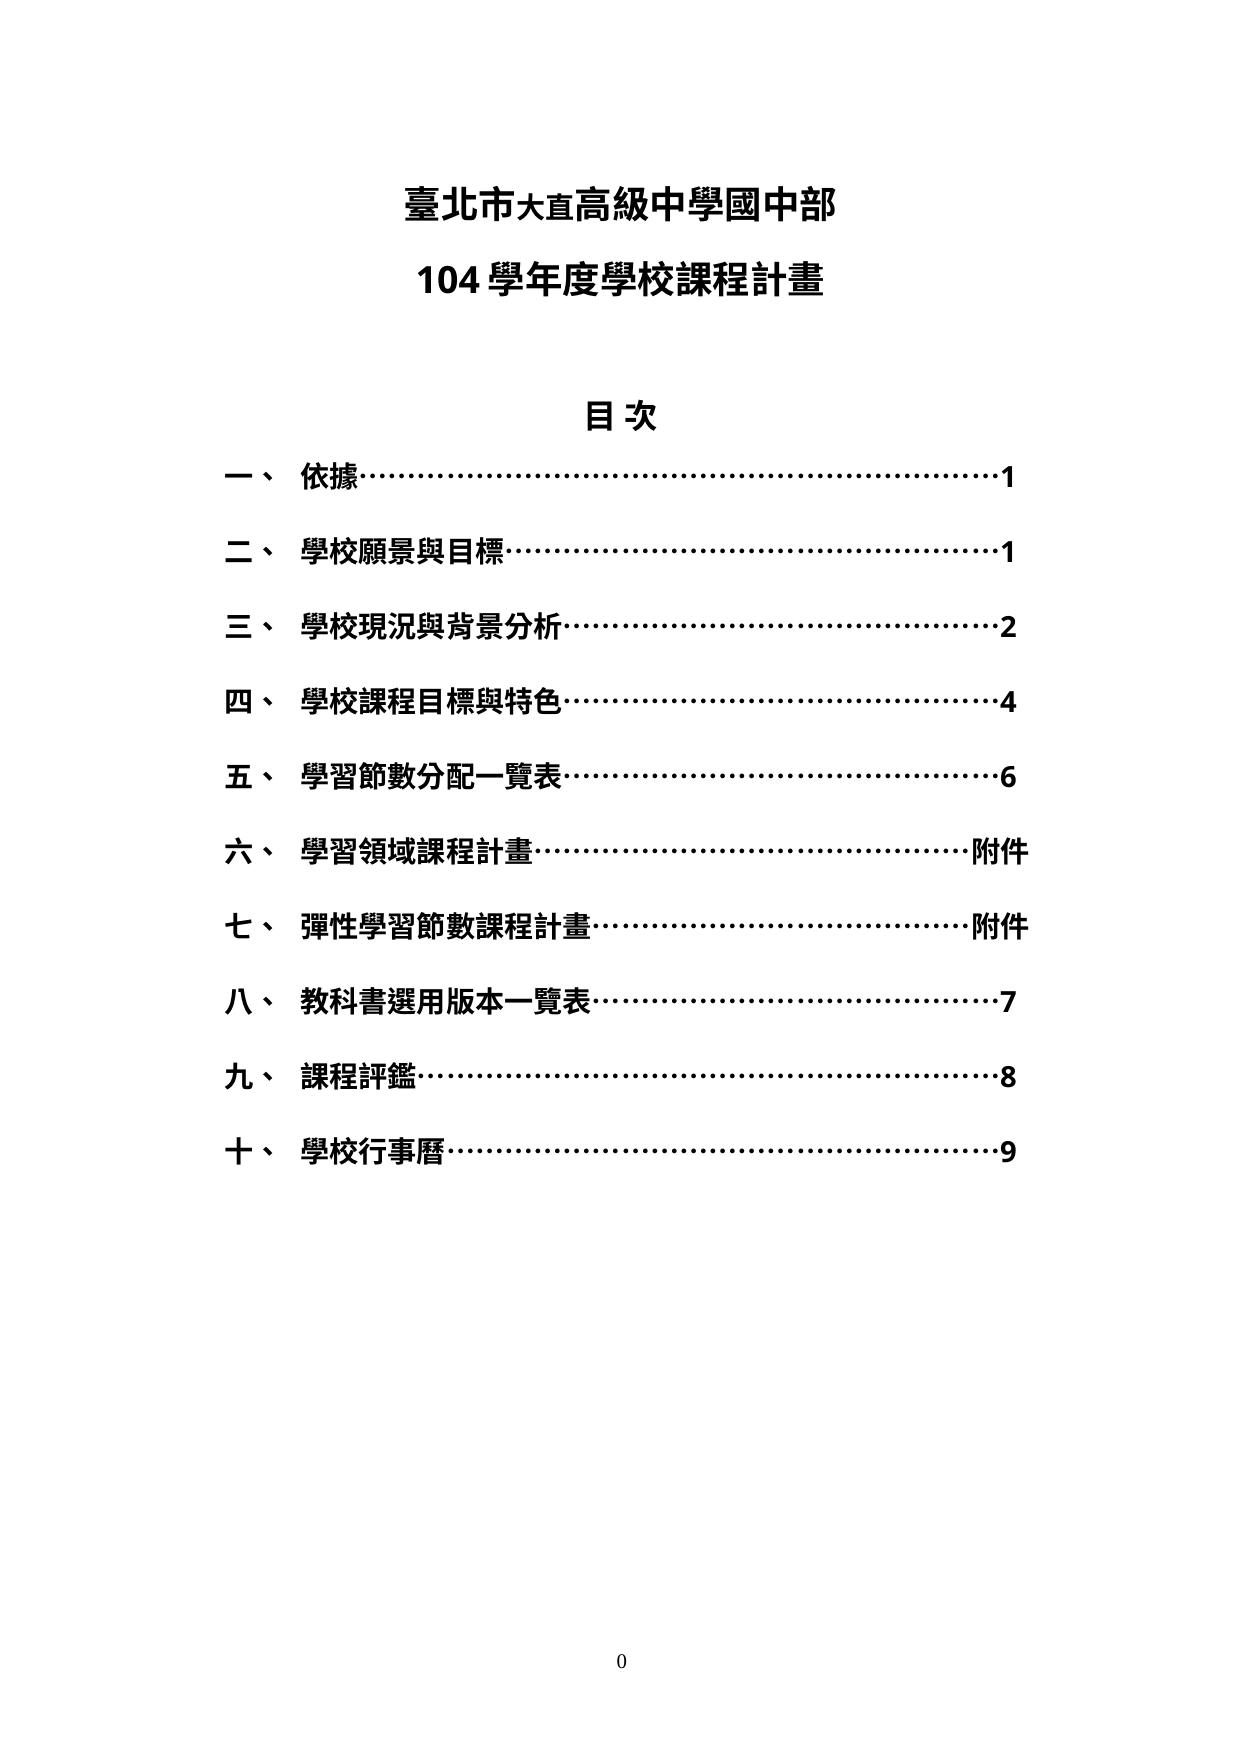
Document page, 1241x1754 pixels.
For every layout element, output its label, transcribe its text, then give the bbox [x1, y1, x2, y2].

list 學校現況與背景分析………………………………………2 [150, 588, 1090, 663]
text 目 次 [150, 389, 1090, 438]
list 學校課程目標與特色………………………………………4 [150, 663, 1090, 738]
list 學習領域課程計畫………………………………………附件 [150, 813, 1090, 888]
list 教科書選用版本一覽表……………………………………7 [150, 963, 1090, 1038]
list 彈性學習節數課程計畫…………………………………附件 [150, 888, 1090, 963]
list 學校行事曆…………………………………………………9 [150, 1113, 1090, 1188]
list 學習節數分配一覽表………………………………………6 [150, 738, 1090, 813]
text 臺北市大直高級中學國中部 [150, 164, 1090, 239]
list 課程評鑑……………………………………………………8 [150, 1038, 1090, 1113]
list 學校願景與目標……………………………………………1 [150, 513, 1090, 588]
text 104學年度學校課程計畫 [150, 239, 1090, 314]
list 依據…………………………………………………………1 [150, 438, 1090, 513]
